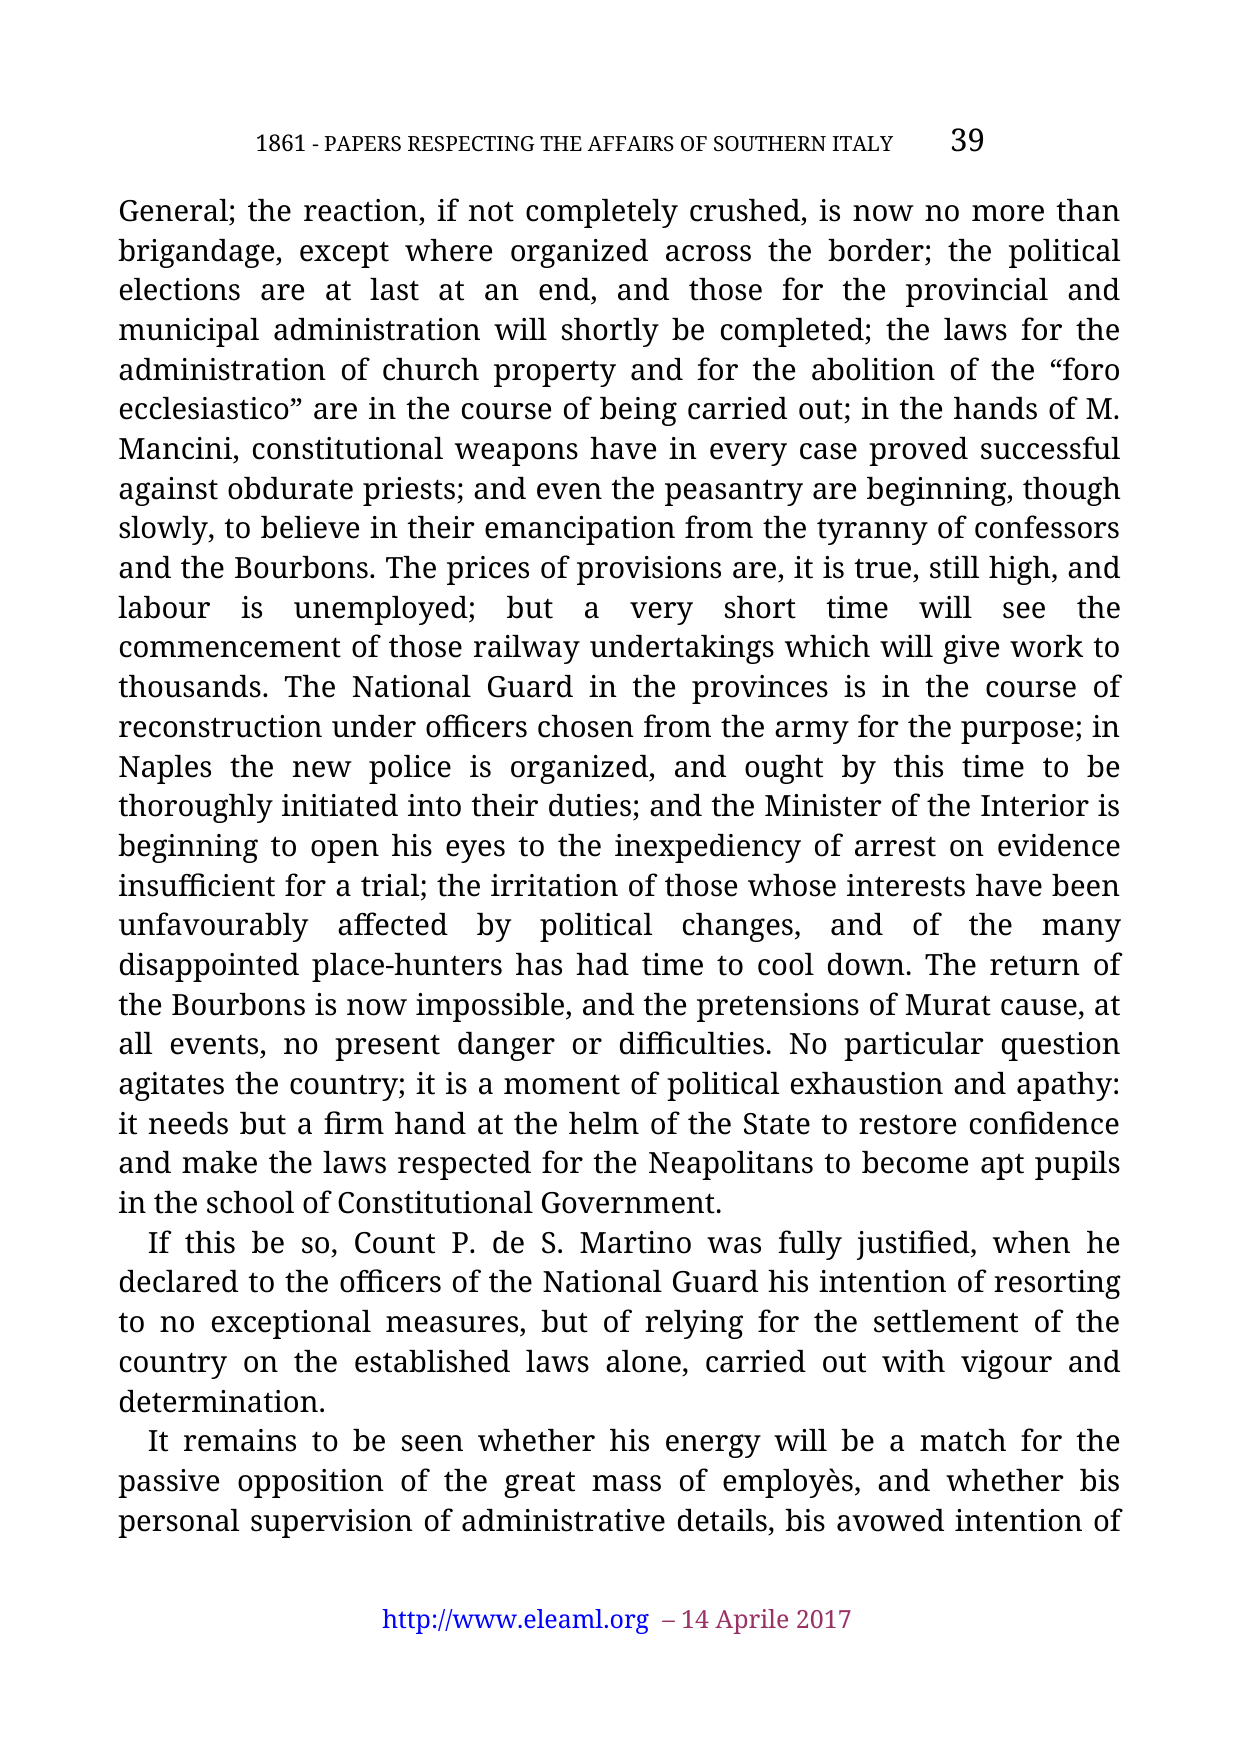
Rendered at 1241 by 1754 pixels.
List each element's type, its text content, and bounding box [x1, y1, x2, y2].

text General; the reaction, if not completely crushed, is now no more than brigandage, except where organized across the border; the political elections are at last at an end, and those for the provincial and municipal administration will shortly be completed; the laws for the administration of church property and for the abolition of the “foro ecclesiastico” are in the course of being carried out; in the hands of M. Mancini, constitutional weapons have in every case proved successful against obdurate priests; and even the peasantry are beginning, though slowly, to believe in their emancipation from the tyranny of confessors and the Bourbons. The prices of provisions are, it is true, still high, and labour is unemployed; but a very short time will see the commencement of those railway undertakings which will give work to thousands. The National Guard in the provinces is in the course of reconstruction under officers chosen from the army for the purpose; in Naples the new police is organized, and ought by this time to be thoroughly initiated into their duties; and the Minister of the Interior is beginning to open his eyes to the inexpediency of arrest on evidence insufficient for a trial; the irritation of those whose interests have been unfavourably affected by political changes, and of the many disappointed place-hunters has had time to cool down. The return of the Bourbons is now impossible, and the pretensions of Murat cause, at all events, no present danger or difficulties. No particular question agitates the country; it is a moment of political exhaustion and apathy: it needs but a firm hand at the helm of the State to restore confidence and make the laws respected for the Neapolitans to become apt pupils in the school of Constitutional Government. [118, 190, 1122, 1222]
text It remains to be seen whether his energy will be a match for the passive opposition of the great mass of employès, and whether bis personal supervision of administrative details, bis avowed intention of [118, 1421, 1122, 1539]
text If this be so, Count P. de S. Martino was fully justified, when he declared to the officers of the National Guard his intention of resorting to no exceptional measures, but of relying for the settlement of the country on the established laws alone, carried out with vigour and determination. [118, 1222, 1122, 1421]
